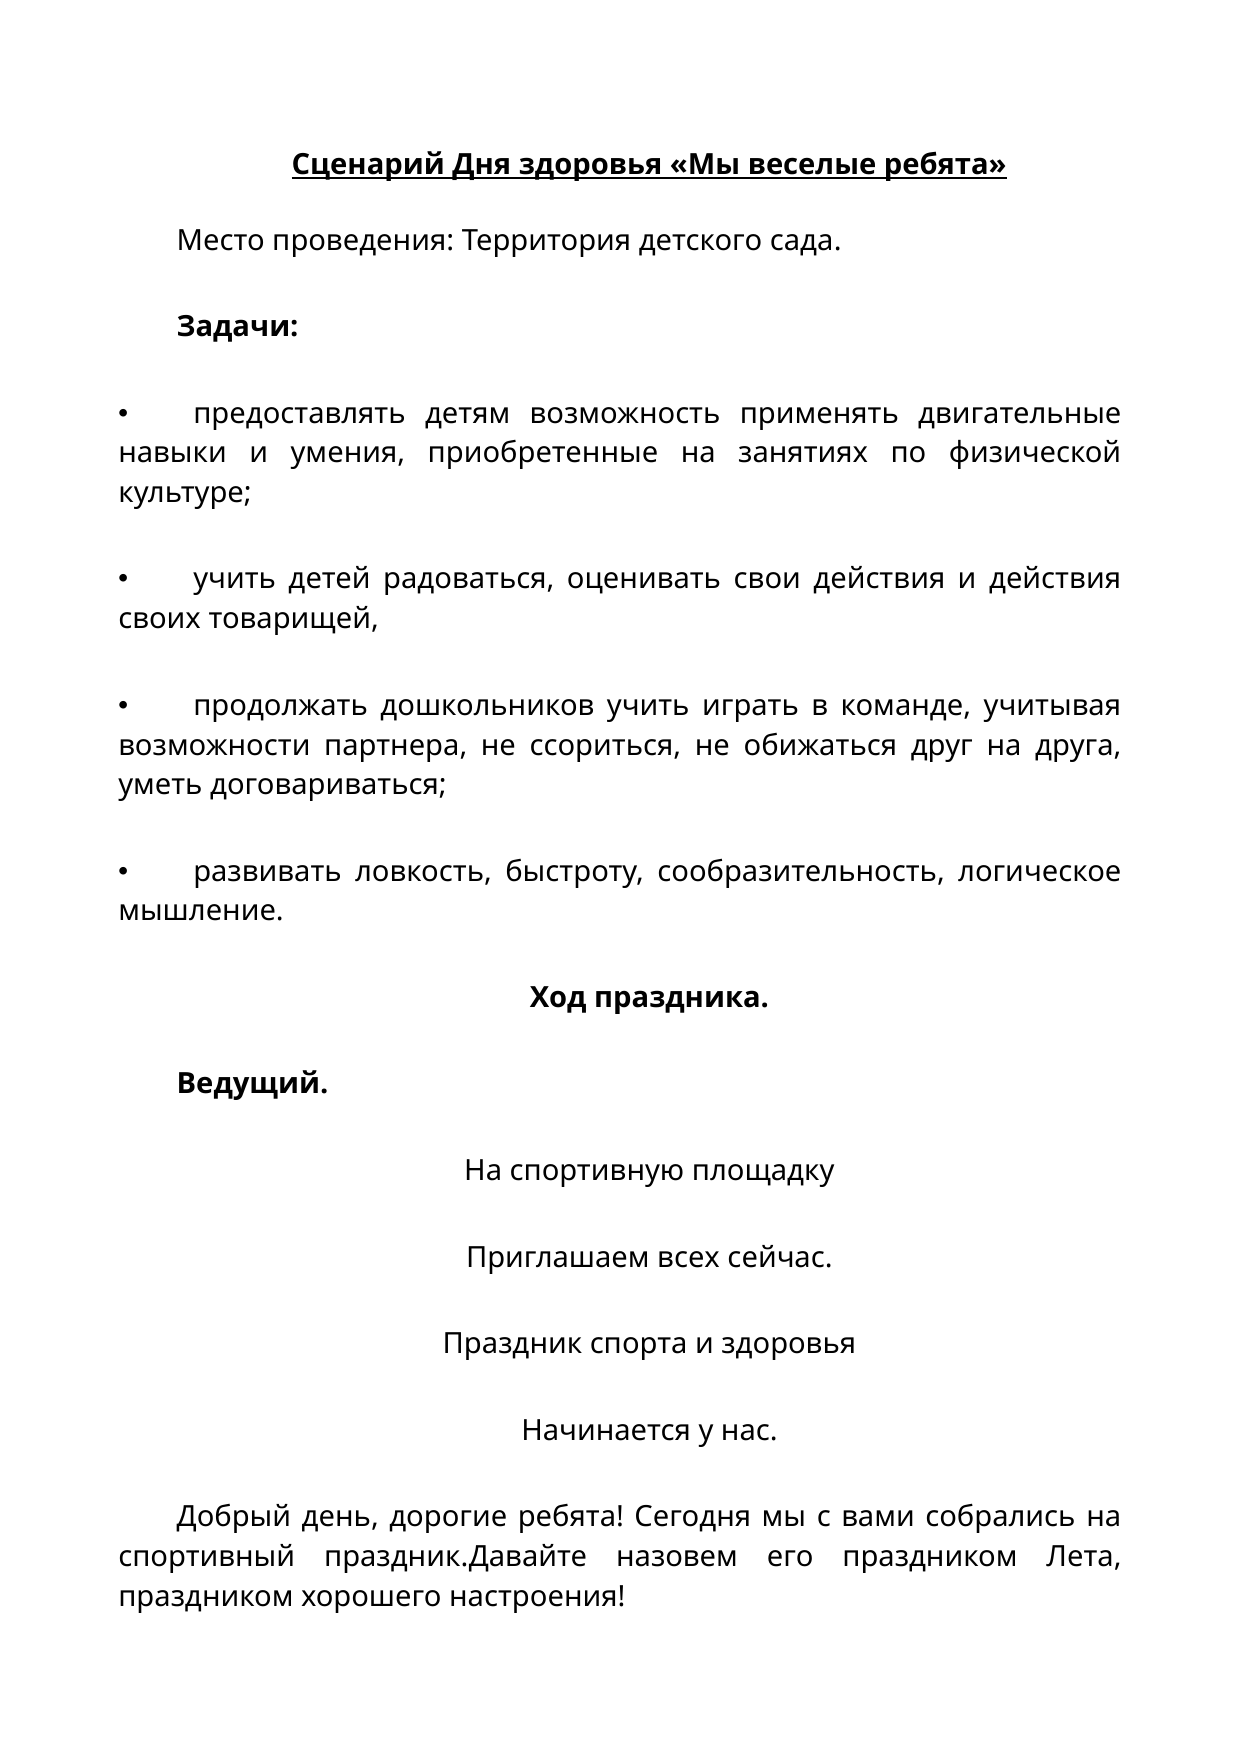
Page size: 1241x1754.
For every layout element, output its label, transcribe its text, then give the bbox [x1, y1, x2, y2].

text Ход праздника. [118, 976, 1122, 1016]
text Начинается у нас. [118, 1409, 1122, 1449]
text Добрый день, дорогие ребята! Сегодня мы с вами собрались на спортивный праздник.Давайте назовем его праздником Лета, праздником хорошего настроения! [118, 1496, 1122, 1615]
list развивать ловкость, быстроту, сообразительность, логическое мышление. [118, 850, 1122, 929]
list учить детей радоваться, оценивать свои действия и действия своих товарищей, [118, 558, 1122, 637]
list продолжать дошкольников учить играть в команде, учитывая возможности партнера, не ссориться, не обижаться друг на друга, уметь договариваться; [118, 684, 1122, 803]
text Праздник спорта и здоровья [118, 1322, 1122, 1362]
text Ведущий. [118, 1063, 1122, 1102]
subtitle Сценарий Дня здоровья «Мы веселые ребята» [118, 143, 1122, 183]
text Место проведения: Территория детского сада. [118, 219, 1122, 258]
text На спортивную площадку [118, 1149, 1122, 1189]
text Задачи: [118, 305, 1122, 345]
list предоставлять детям возможность применять двигательные навыки и умения, приобретенные на занятиях по физической культуре; [118, 392, 1122, 511]
text Приглашаем всех сейчас. [118, 1236, 1122, 1276]
